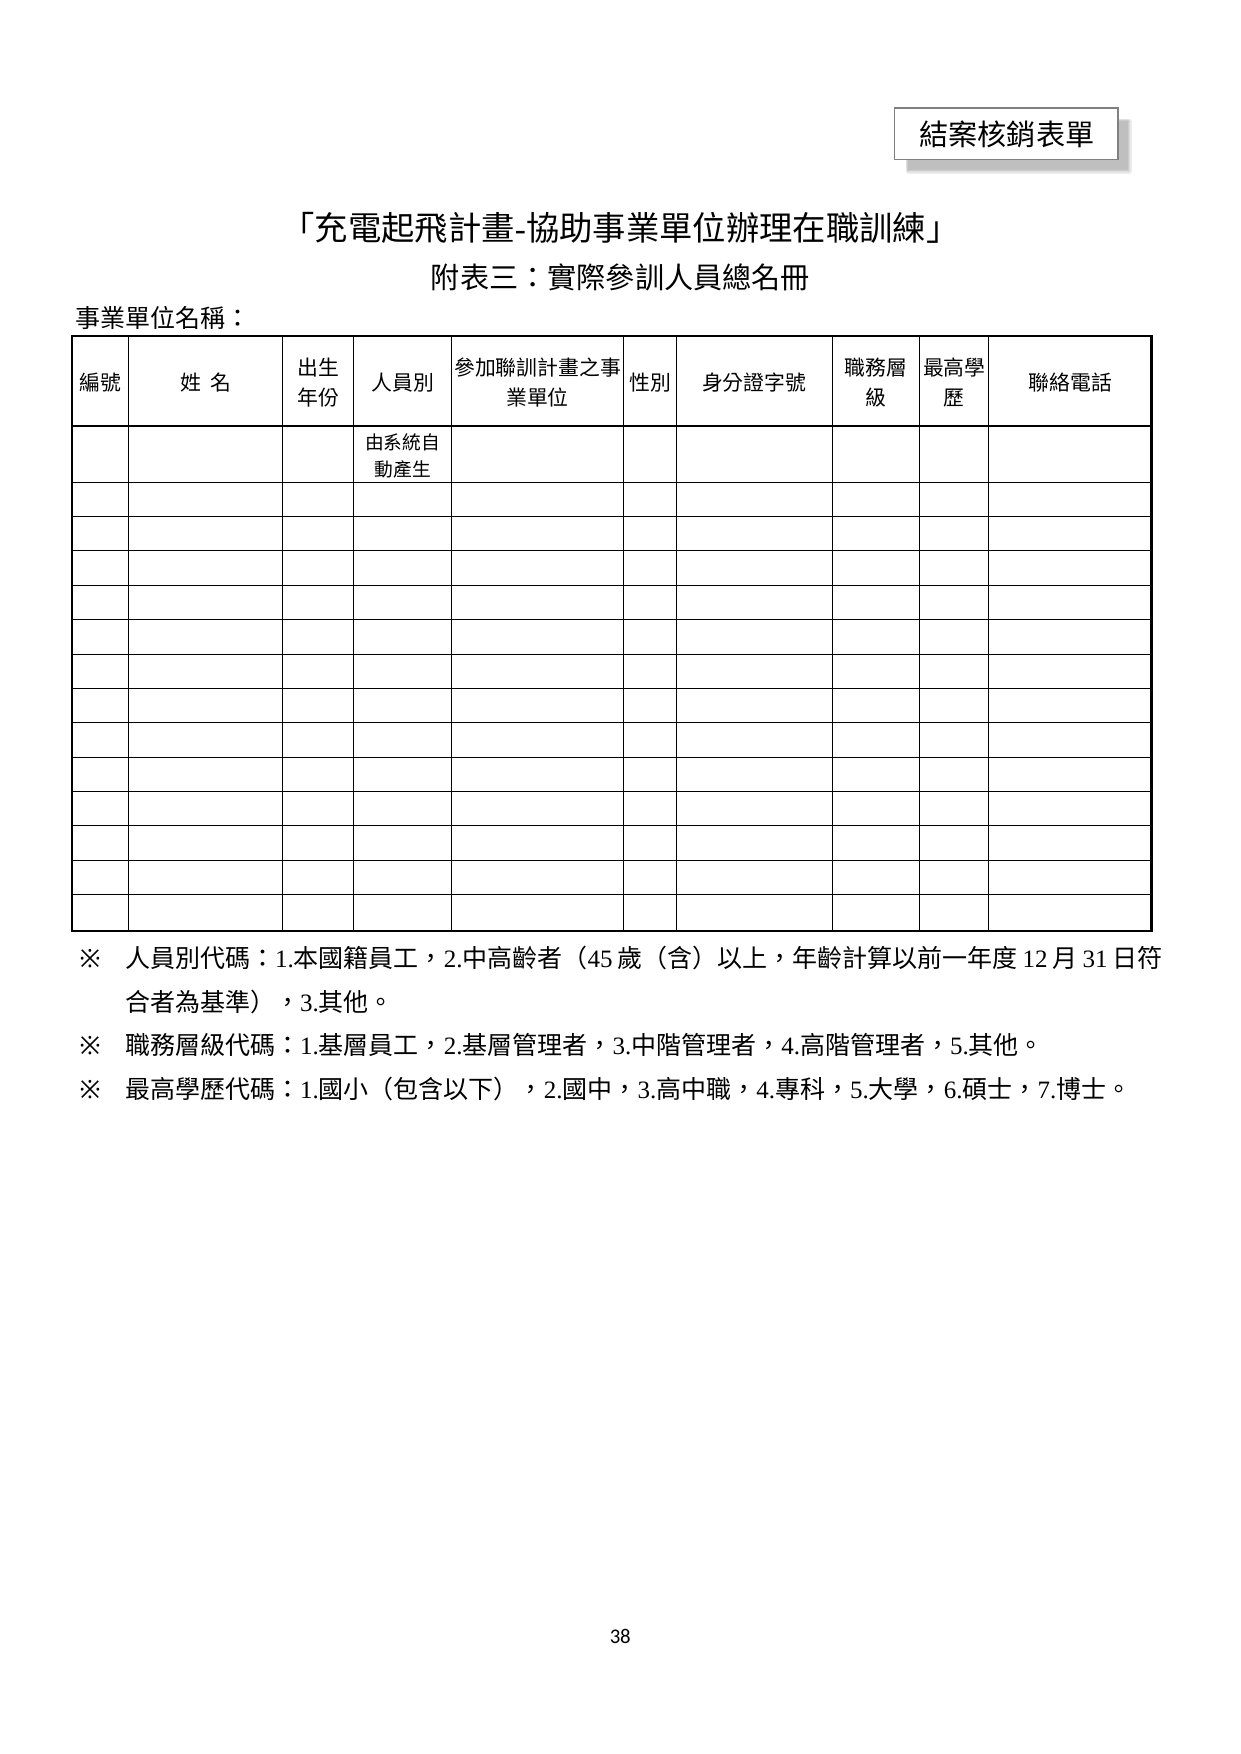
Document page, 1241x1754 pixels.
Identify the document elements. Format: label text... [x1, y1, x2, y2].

table_cell [920, 723, 988, 757]
table_cell [354, 517, 451, 550]
table_cell [452, 427, 623, 482]
table_header 出生 年份 [283, 337, 353, 425]
table_cell [989, 620, 1150, 653]
table_cell [624, 723, 676, 757]
table_cell [833, 483, 919, 516]
table_cell [833, 826, 919, 860]
table_cell [833, 551, 919, 585]
table_cell [920, 427, 988, 482]
table_cell [833, 723, 919, 757]
table_cell [677, 689, 832, 722]
table_cell [452, 655, 623, 688]
table_cell [129, 689, 282, 722]
text 結案核銷表單 [910, 116, 1103, 152]
table_cell [354, 723, 451, 757]
table_cell [989, 483, 1150, 516]
table_cell [354, 758, 451, 791]
table_cell [624, 758, 676, 791]
table_cell [989, 861, 1150, 894]
table_cell [73, 427, 128, 482]
table_cell [452, 620, 623, 653]
table_cell [677, 655, 832, 688]
table_cell [677, 826, 832, 860]
table_header 參加聯訓計畫之事業單位 [452, 337, 623, 425]
table_cell [677, 792, 832, 825]
table_cell [452, 826, 623, 860]
table_cell [354, 483, 451, 516]
table_cell [283, 483, 353, 516]
table_cell [354, 551, 451, 585]
table_cell [452, 517, 623, 550]
table_cell [677, 586, 832, 619]
table_cell [129, 620, 282, 653]
table_cell [920, 586, 988, 619]
table_cell [129, 861, 282, 894]
table_cell [129, 826, 282, 860]
table_cell [354, 689, 451, 722]
table_cell [989, 792, 1150, 825]
table_cell [73, 689, 128, 722]
table_cell [283, 517, 353, 550]
table_cell [129, 586, 282, 619]
table_cell [833, 758, 919, 791]
table_cell [283, 861, 353, 894]
table_cell [129, 517, 282, 550]
table_cell [73, 723, 128, 757]
table_cell [920, 517, 988, 550]
table_cell [624, 517, 676, 550]
table_cell [833, 792, 919, 825]
table_cell [624, 586, 676, 619]
table_cell [989, 551, 1150, 585]
table_cell [920, 620, 988, 653]
table_cell [677, 861, 832, 894]
table_cell [833, 655, 919, 688]
table_cell [920, 895, 988, 930]
table_cell [833, 689, 919, 722]
table_cell [283, 620, 353, 653]
table_cell [283, 758, 353, 791]
table_cell [73, 620, 128, 653]
table_cell [283, 826, 353, 860]
table_cell [989, 826, 1150, 860]
table_cell [677, 427, 832, 482]
table_cell [283, 723, 353, 757]
table_cell [920, 483, 988, 516]
table_cell [624, 483, 676, 516]
table_cell [452, 792, 623, 825]
table_header 身分證字號 [677, 337, 832, 425]
table_cell [833, 895, 919, 930]
table_cell [354, 586, 451, 619]
table_cell [833, 586, 919, 619]
table_cell [129, 483, 282, 516]
table_cell [677, 551, 832, 585]
table_cell [354, 895, 451, 930]
table_header 聯絡電話 [989, 337, 1150, 425]
table_cell [73, 758, 128, 791]
table_cell [283, 895, 353, 930]
table_cell [677, 723, 832, 757]
table_cell [833, 620, 919, 653]
table_cell [833, 517, 919, 550]
table_cell [624, 620, 676, 653]
table_cell [624, 826, 676, 860]
table_cell [920, 689, 988, 722]
table_cell [989, 427, 1150, 482]
table_cell [677, 517, 832, 550]
table_cell [73, 895, 128, 930]
table_cell [920, 792, 988, 825]
table_cell [283, 792, 353, 825]
table_cell [283, 551, 353, 585]
table_cell [989, 655, 1150, 688]
table_cell [73, 551, 128, 585]
table_cell [129, 758, 282, 791]
table_cell [624, 655, 676, 688]
table_cell [73, 655, 128, 688]
table_cell [129, 655, 282, 688]
table_cell [833, 861, 919, 894]
table_cell [452, 689, 623, 722]
table_cell [129, 792, 282, 825]
table_cell [920, 826, 988, 860]
table_cell [283, 689, 353, 722]
table_header 職務層級 [833, 337, 919, 425]
table_cell [624, 792, 676, 825]
table_cell [452, 483, 623, 516]
table_cell [129, 895, 282, 930]
list 最高學歷代碼：1.國小（包含以下），2.國中，3.高中職，4.專科，5.大學，6.碩士，7.博士。 [75, 1063, 1165, 1107]
list 人員別代碼：1.本國籍員工，2.中高齡者（45歲（含）以上，年齡計算以前一年度12月31日符合者為基準），3.其他。 [75, 932, 1165, 1020]
table_cell [129, 551, 282, 585]
table_cell [677, 758, 832, 791]
table_cell [452, 723, 623, 757]
table_cell [73, 483, 128, 516]
table_cell [73, 517, 128, 550]
table_cell [354, 620, 451, 653]
table_cell [920, 655, 988, 688]
table_cell [624, 689, 676, 722]
table_cell [283, 586, 353, 619]
table_cell [624, 427, 676, 482]
table_cell [920, 758, 988, 791]
table_cell [677, 620, 832, 653]
table_cell 由系統自動產生 [354, 427, 451, 482]
text 事業單位名稱： [75, 298, 1165, 334]
table_cell [354, 861, 451, 894]
table_cell [129, 723, 282, 757]
table_cell [73, 861, 128, 894]
table_cell [624, 895, 676, 930]
table_cell [283, 427, 353, 482]
table_cell [624, 551, 676, 585]
table_cell [989, 517, 1150, 550]
table_cell [452, 861, 623, 894]
table_header 姓 名 [129, 337, 282, 425]
table_header 最高學歷 [920, 337, 988, 425]
list 職務層級代碼：1.基層員工，2.基層管理者，3.中階管理者，4.高階管理者，5.其他。 [75, 1020, 1165, 1063]
table_cell [989, 689, 1150, 722]
table_cell [452, 895, 623, 930]
subtitle 附表三：實際參訓人員總名冊 [75, 250, 1165, 298]
table_cell [354, 792, 451, 825]
subtitle 「充電起飛計畫-協助事業單位辦理在職訓練」 [75, 202, 1165, 250]
table_cell [989, 895, 1150, 930]
table_cell [283, 655, 353, 688]
table_cell [920, 551, 988, 585]
table_cell [452, 758, 623, 791]
table_cell [73, 586, 128, 619]
table_cell [989, 758, 1150, 791]
table_cell [73, 792, 128, 825]
table_cell [920, 861, 988, 894]
table_cell [354, 826, 451, 860]
table_cell [354, 655, 451, 688]
table_header 性別 [624, 337, 676, 425]
table_cell [624, 861, 676, 894]
table_header 編號 [73, 337, 128, 425]
table_cell [677, 895, 832, 930]
table_cell [989, 723, 1150, 757]
table_cell [452, 586, 623, 619]
table_cell [833, 427, 919, 482]
table_cell [129, 427, 282, 482]
table_cell [677, 483, 832, 516]
table_header 人員別 [354, 337, 451, 425]
table_cell [452, 551, 623, 585]
table_cell [73, 826, 128, 860]
table_cell [989, 586, 1150, 619]
